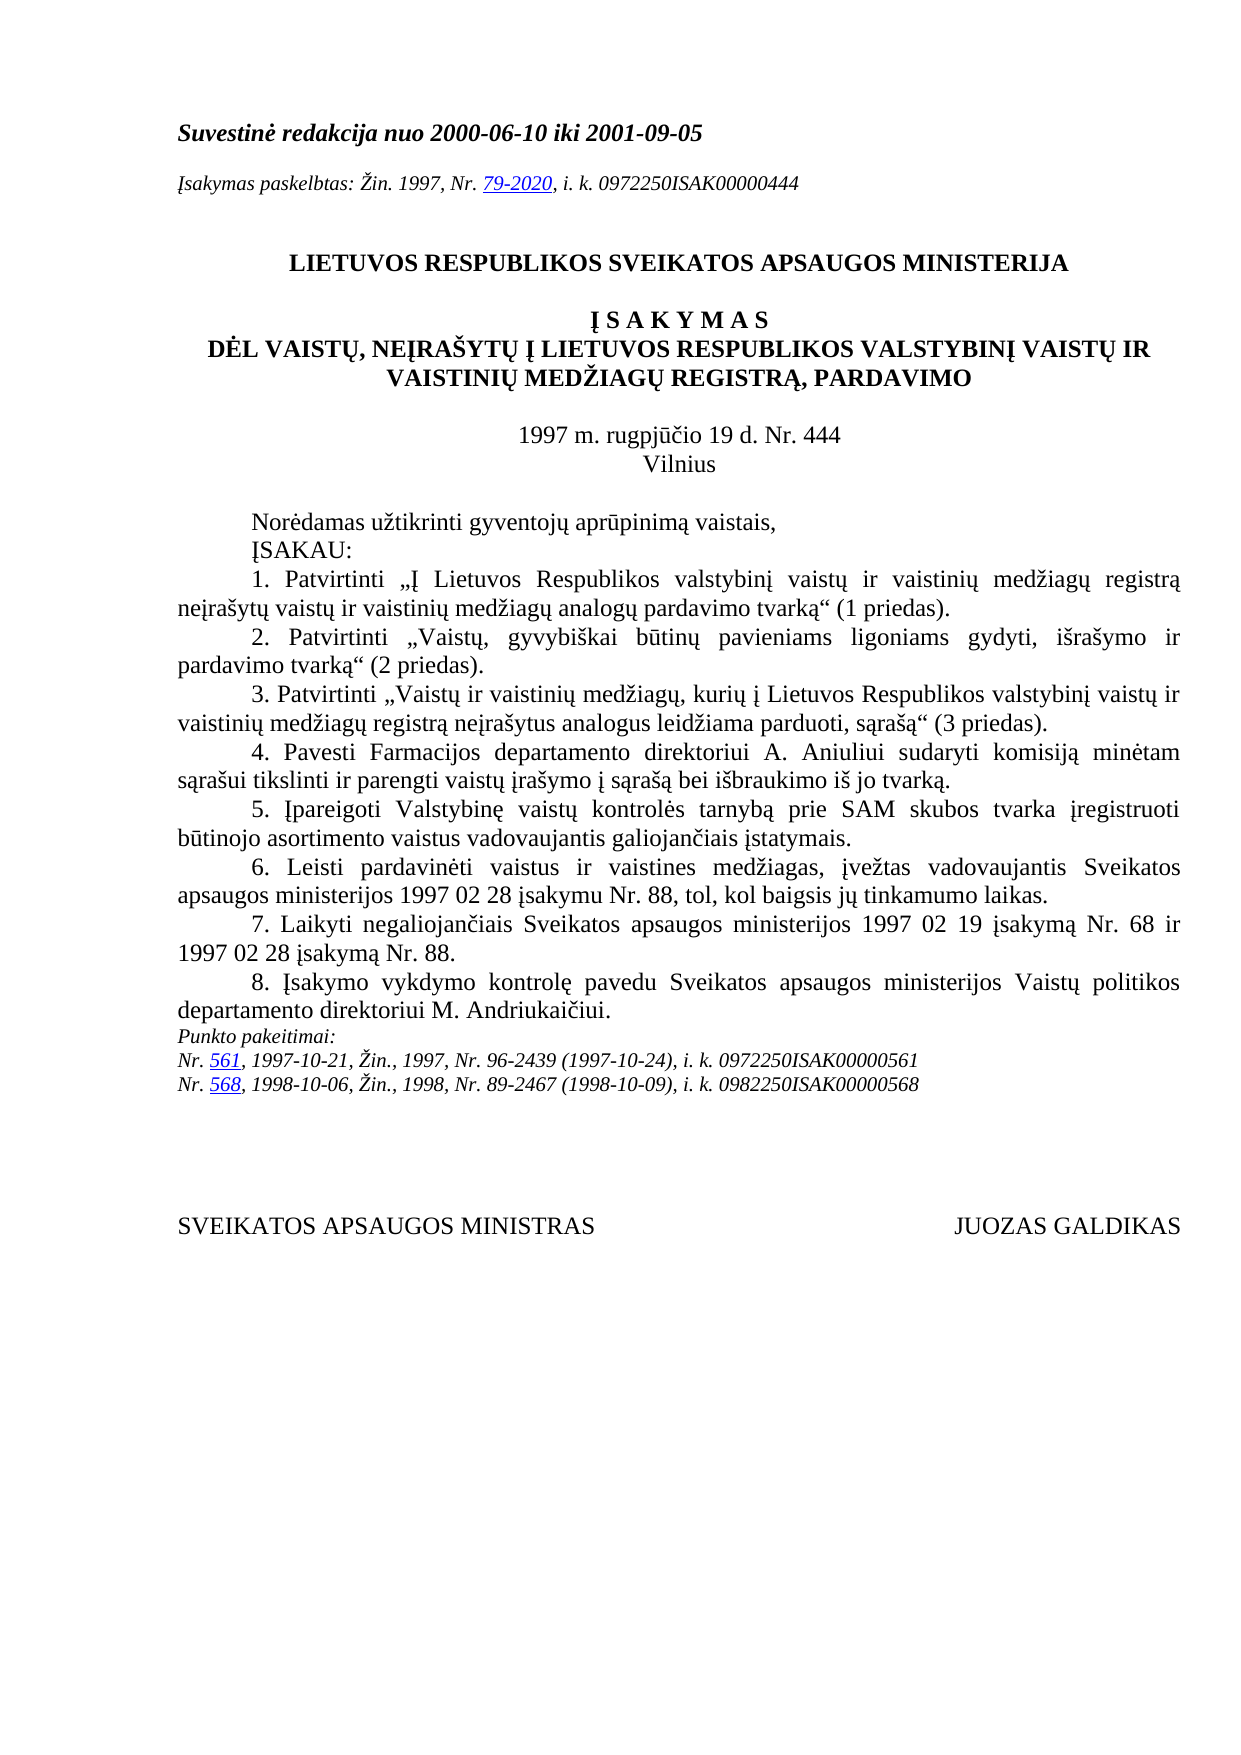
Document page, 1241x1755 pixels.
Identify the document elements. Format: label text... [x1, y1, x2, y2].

text Nr. 561, 1997-10-21, Žin., 1997, Nr. 96-2439 (1997-10-24), i. k. 0972250ISAK00000561 [177, 1048, 1181, 1072]
text 8. Įsakymo vykdymo kontrolę pavedu Sveikatos apsaugos ministerijos Vaistų politikos departamento direktoriui M. Andriukaičiui. [177, 967, 1181, 1024]
text Suvestinė redakcija nuo 2000-06-10 iki 2001-09-05 [177, 118, 1181, 147]
text DĖL VAISTŲ, NEĮRAŠYTŲ Į LIETUVOS RESPUBLIKOS VALSTYBINĮ VAISTŲ IR VAISTINIŲ MEDŽIAGŲ REGISTRĄ, PARDAVIMO [177, 334, 1181, 392]
text Punkto pakeitimai: [177, 1024, 1181, 1048]
text Vilnius [177, 449, 1181, 478]
text 2. Patvirtinti „Vaistų, gyvybiškai būtinų pavieniams ligoniams gydyti, išrašymo ir pardavimo tvarką“ (2 priedas). [177, 622, 1181, 679]
text 6. Leisti pardavinėti vaistus ir vaistines medžiagas, įvežtas vadovaujantis Sveikatos apsaugos ministerijos 1997 02 28 įsakymu Nr. 88, tol, kol baigsis jų tinkamumo laikas. [177, 852, 1181, 909]
text Į S A K Y M A S [177, 305, 1181, 334]
text Įsakymas paskelbtas: Žin. 1997, Nr. 79-2020, i. k. 0972250ISAK00000444 [177, 171, 1181, 195]
text ĮSAKAU: [177, 535, 1181, 564]
text 5. Įpareigoti Valstybinę vaistų kontrolės tarnybą prie SAM skubos tvarka įregistruoti būtinojo asortimento vaistus vadovaujantis galiojančiais įstatymais. [177, 794, 1181, 852]
text 3. Patvirtinti „Vaistų ir vaistinių medžiagų, kurių į Lietuvos Respublikos valstybinį vaistų ir vaistinių medžiagų registrą neįrašytus analogus leidžiama parduoti, sąrašą“ (3 priedas). [177, 679, 1181, 737]
text Nr. 568, 1998-10-06, Žin., 1998, Nr. 89-2467 (1998-10-09), i. k. 0982250ISAK00000568 [177, 1072, 1181, 1096]
text 1997 m. rugpjūčio 19 d. Nr. 444 [177, 420, 1181, 449]
text 7. Laikyti negaliojančiais Sveikatos apsaugos ministerijos 1997 02 19 įsakymą Nr. 68 ir 1997 02 28 įsakymą Nr. 88. [177, 909, 1181, 967]
text 1. Patvirtinti „Į Lietuvos Respublikos valstybinį vaistų ir vaistinių medžiagų registrą neįrašytų vaistų ir vaistinių medžiagų analogų pardavimo tvarką“ (1 priedas). [177, 564, 1181, 622]
text SVEIKATOS APSAUGOS ministras juozas Galdikas [177, 1211, 1181, 1240]
text 4. Pavesti Farmacijos departamento direktoriui A. Aniuliui sudaryti komisiją minėtam sąrašui tikslinti ir parengti vaistų įrašymo į sąrašą bei išbraukimo iš jo tvarką. [177, 737, 1181, 794]
text LIETUVOS RESPUBLIKOS SVEIKATOS APSAUGOS MINISTERIJA [177, 248, 1181, 277]
text Norėdamas užtikrinti gyventojų aprūpinimą vaistais, [177, 507, 1181, 535]
